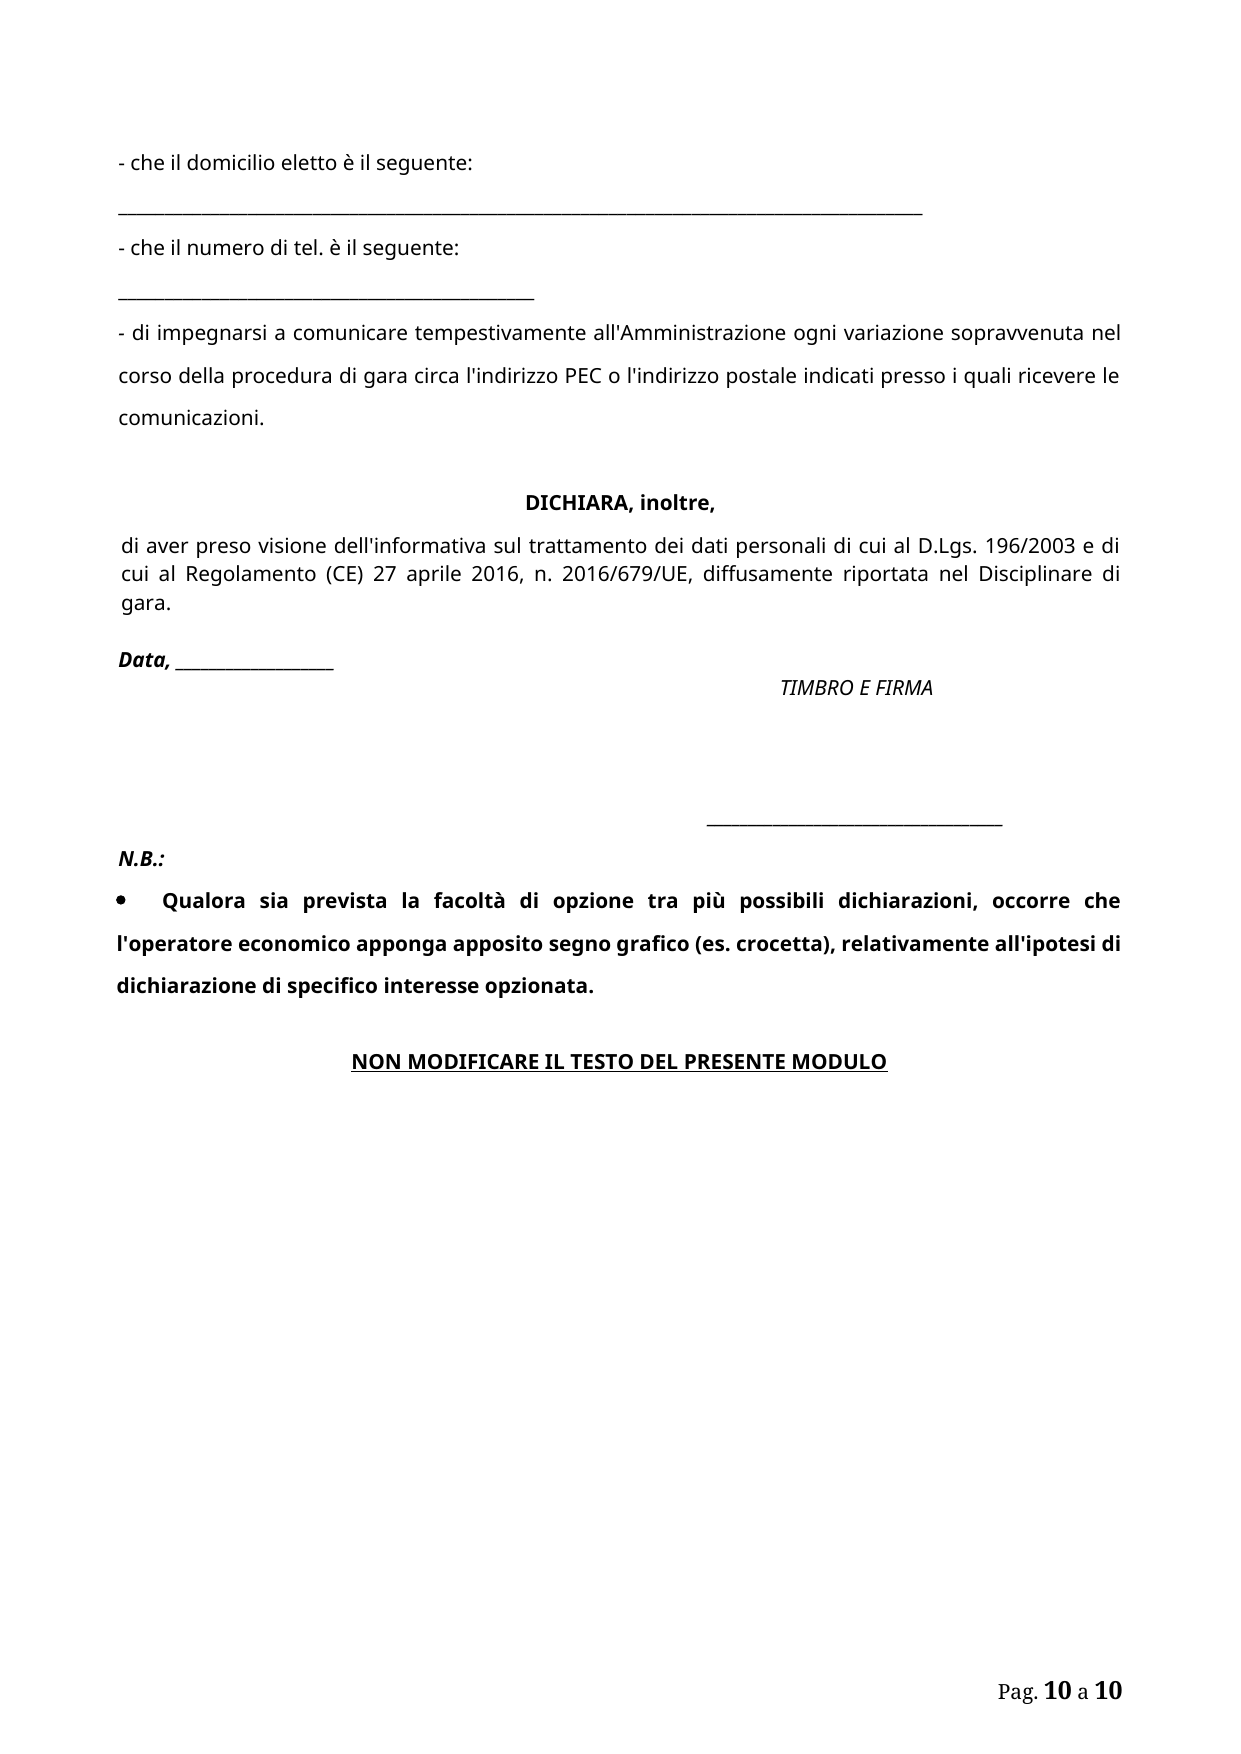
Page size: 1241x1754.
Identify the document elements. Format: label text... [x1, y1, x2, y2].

text _______________________________________________________________________________________ [118, 190, 1122, 219]
text Data, ___________________ [118, 645, 1122, 673]
text - che il domicilio eletto è il seguente: [118, 148, 1122, 176]
text _____________________________________________ [118, 276, 1122, 304]
text - che il numero di tel. è il seguente: [118, 233, 1122, 261]
text NON MODIFICARE IL TESTO DEL PRESENTE MODULO [116, 1047, 1122, 1075]
list Qualora sia prevista la facoltà di opzione tra più possibili dichiarazioni, occorre che l'operatore economico apponga apposito segno grafico (es. crocetta), relativamente all'ipotesi di dichiarazione di specifico interesse opzionata. [116, 886, 1122, 1000]
text N.B.: [118, 844, 1122, 872]
text TIMBRO E FIRMA [591, 673, 1122, 702]
text ____________________________________ [591, 801, 1122, 829]
text di aver preso visione dell'informativa sul trattamento dei dati personali di cui al D.Lgs. 196/2003 e di cui al Regolamento (CE) 27 aprile 2016, n. 2016/679/UE, diffusamente riportata nel Disciplinare di gara. [121, 531, 1122, 616]
text DICHIARA, inoltre, [118, 488, 1122, 517]
text - di impegnarsi a comunicare tempestivamente all'Amministrazione ogni variazione sopravvenuta nel corso della procedura di gara circa l'indirizzo PEC o l'indirizzo postale indicati presso i quali ricevere le comunicazioni. [118, 318, 1122, 432]
